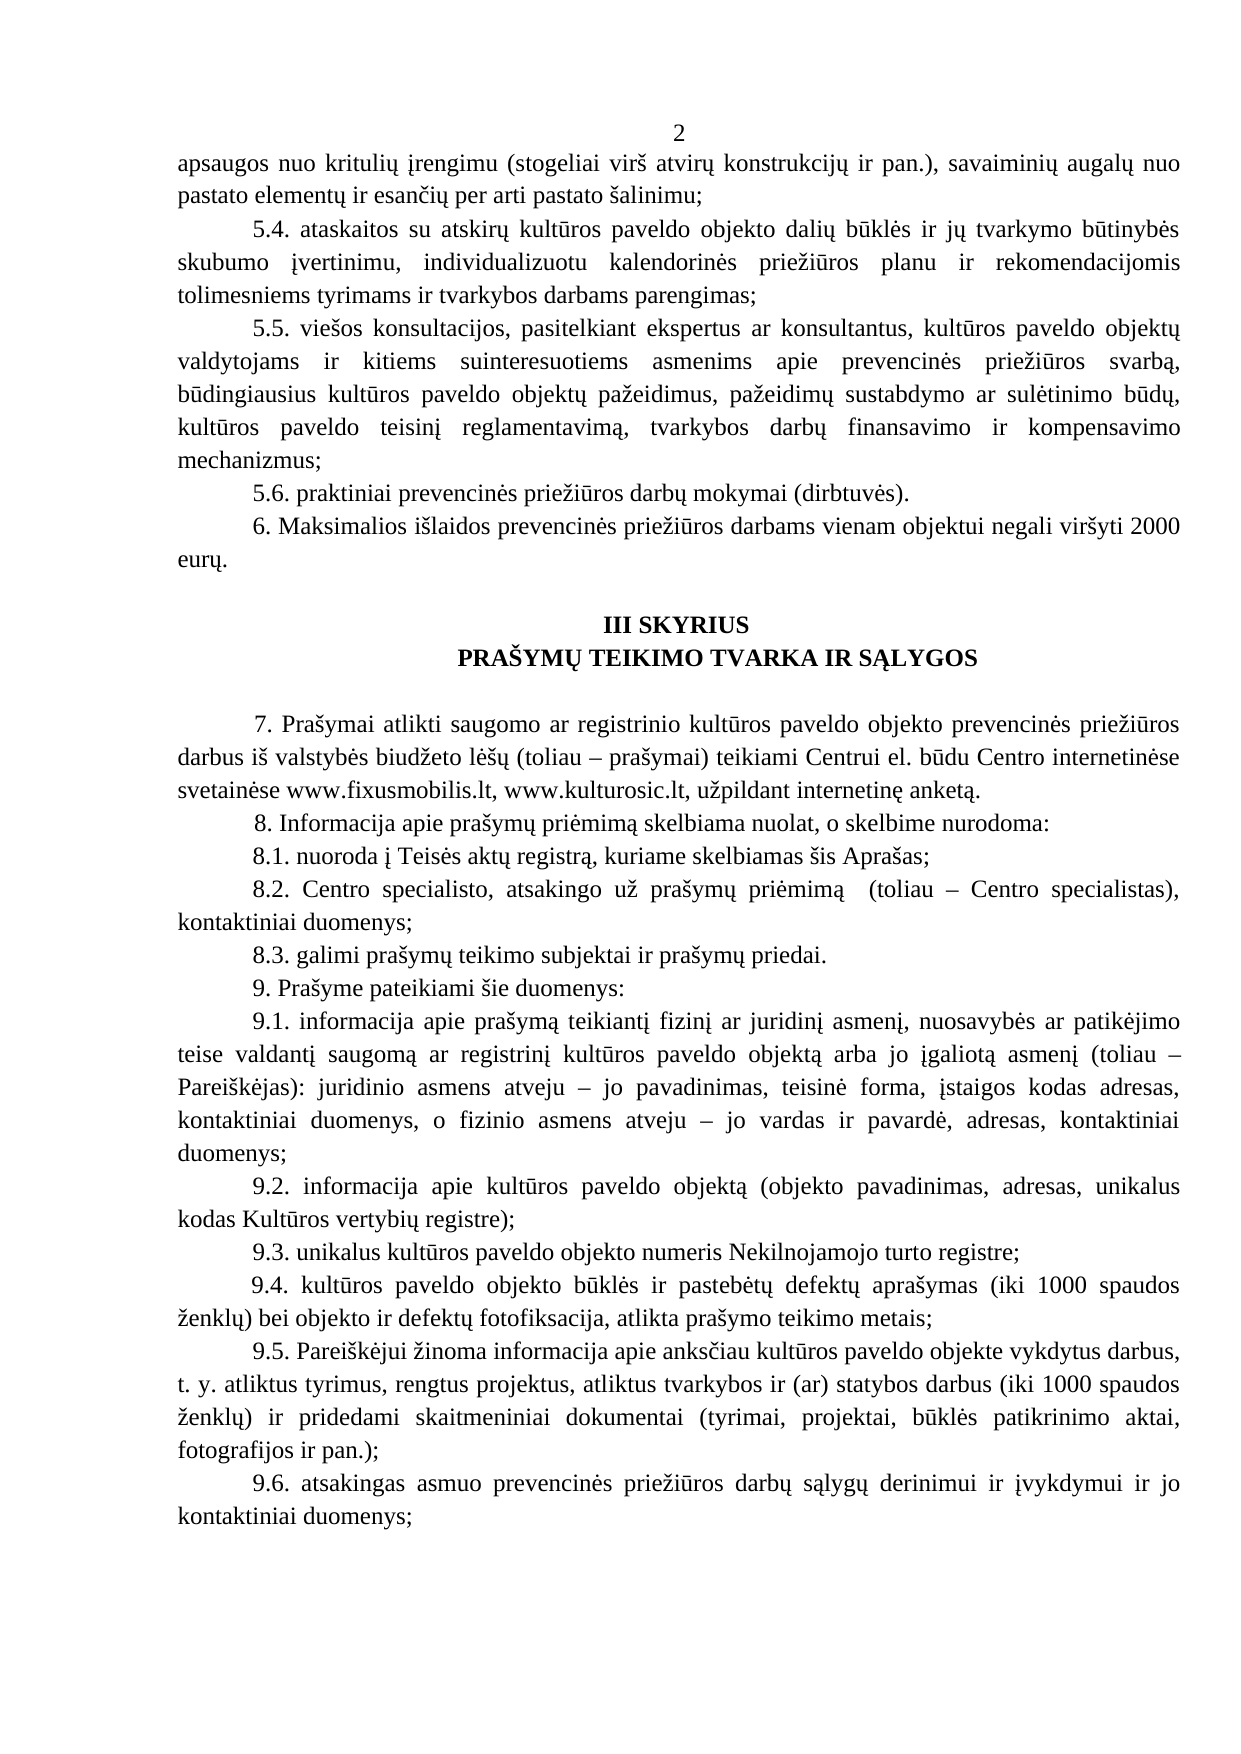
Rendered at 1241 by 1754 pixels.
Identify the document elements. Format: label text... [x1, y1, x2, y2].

text 9.2. informacija apie kultūros paveldo objektą (objekto pavadinimas, adresas, unikalus kodas Kultūros vertybių registre); [177, 1171, 1181, 1233]
text 8.3. galimi prašymų teikimo subjektai ir prašymų priedai. [177, 940, 1181, 969]
text 9.4. kultūros paveldo objekto būklės ir pastebėtų defektų aprašymas (iki 1000 spaudos ženklų) bei objekto ir defektų fotofiksacija, atlikta prašymo teikimo metais; [177, 1270, 1181, 1332]
text 8.2. Centro specialisto, atsakingo už prašymų priėmimą (toliau – Centro specialistas), kontaktiniai duomenys; [177, 874, 1181, 936]
text 8.1. nuoroda į Teisės aktų registrą, kuriame skelbiamas šis Aprašas; [177, 841, 1181, 870]
text 9.6. atsakingas asmuo prevencinės priežiūros darbų sąlygų derinimui ir įvykdymui ir jo kontaktiniai duomenys; [177, 1468, 1181, 1530]
text 9.3. unikalus kultūros paveldo objekto numeris Nekilnojamojo turto registre; [177, 1237, 1181, 1266]
text PRAŠYMŲ TEIKIMO TVARKA IR SĄLYGOS [177, 643, 1181, 672]
text 9.1. informacija apie prašymą teikiantį fizinį ar juridinį asmenį, nuosavybės ar patikėjimo teise valdantį saugomą ar registrinį kultūros paveldo objektą arba jo įgaliotą asmenį (toliau – Pareiškėjas): juridinio asmens atveju – jo pavadinimas, teisinė forma, įstaigos kodas adresas, kontaktiniai duomenys, o fizinio asmens atveju – jo vardas ir pavardė, adresas, kontaktiniai duomenys; [177, 1006, 1181, 1167]
text 5.4. ataskaitos su atskirų kultūros paveldo objekto dalių būklės ir jų tvarkymo būtinybės skubumo įvertinimu, individualizuotu kalendorinės priežiūros planu ir rekomendacijomis tolimesniems tyrimams ir tvarkybos darbams parengimas; [177, 214, 1181, 308]
text III SKYRIUS [177, 610, 1181, 639]
text 9. Prašyme pateikiami šie duomenys: [177, 973, 1181, 1002]
text 5.5. viešos konsultacijos, pasitelkiant ekspertus ar konsultantus, kultūros paveldo objektų valdytojams ir kitiems suinteresuotiems asmenims apie prevencinės priežiūros svarbą, būdingiausius kultūros paveldo objektų pažeidimus, pažeidimų sustabdymo ar sulėtinimo būdų, kultūros paveldo teisinį reglamentavimą, tvarkybos darbų finansavimo ir kompensavimo mechanizmus; [177, 313, 1181, 473]
text apsaugos nuo kritulių įrengimu (stogeliai virš atvirų konstrukcijų ir pan.), savaiminių augalų nuo pastato elementų ir esančių per arti pastato šalinimu; [177, 148, 1181, 209]
text 5.6. praktiniai prevencinės priežiūros darbų mokymai (dirbtuvės). [177, 478, 1181, 507]
text 6. Maksimalios išlaidos prevencinės priežiūros darbams vienam objektui negali viršyti 2000 eurų. [177, 511, 1181, 573]
text 9.5. Pareiškėjui žinoma informacija apie anksčiau kultūros paveldo objekte vykdytus darbus, t. y. atliktus tyrimus, rengtus projektus, atliktus tvarkybos ir (ar) statybos darbus (iki 1000 spaudos ženklų) ir pridedami skaitmeniniai dokumentai (tyrimai, projektai, būklės patikrinimo aktai, fotografijos ir pan.); [177, 1336, 1181, 1464]
text 7. Prašymai atlikti saugomo ar registrinio kultūros paveldo objekto prevencinės priežiūros darbus iš valstybės biudžeto lėšų (toliau – prašymai) teikiami Centrui el. būdu Centro internetinėse svetainėse www.fixusmobilis.lt, www.kulturosic.lt, užpildant internetinę anketą. [177, 709, 1181, 804]
text 8. Informacija apie prašymų priėmimą skelbiama nuolat, o skelbime nurodoma: [177, 808, 1181, 837]
